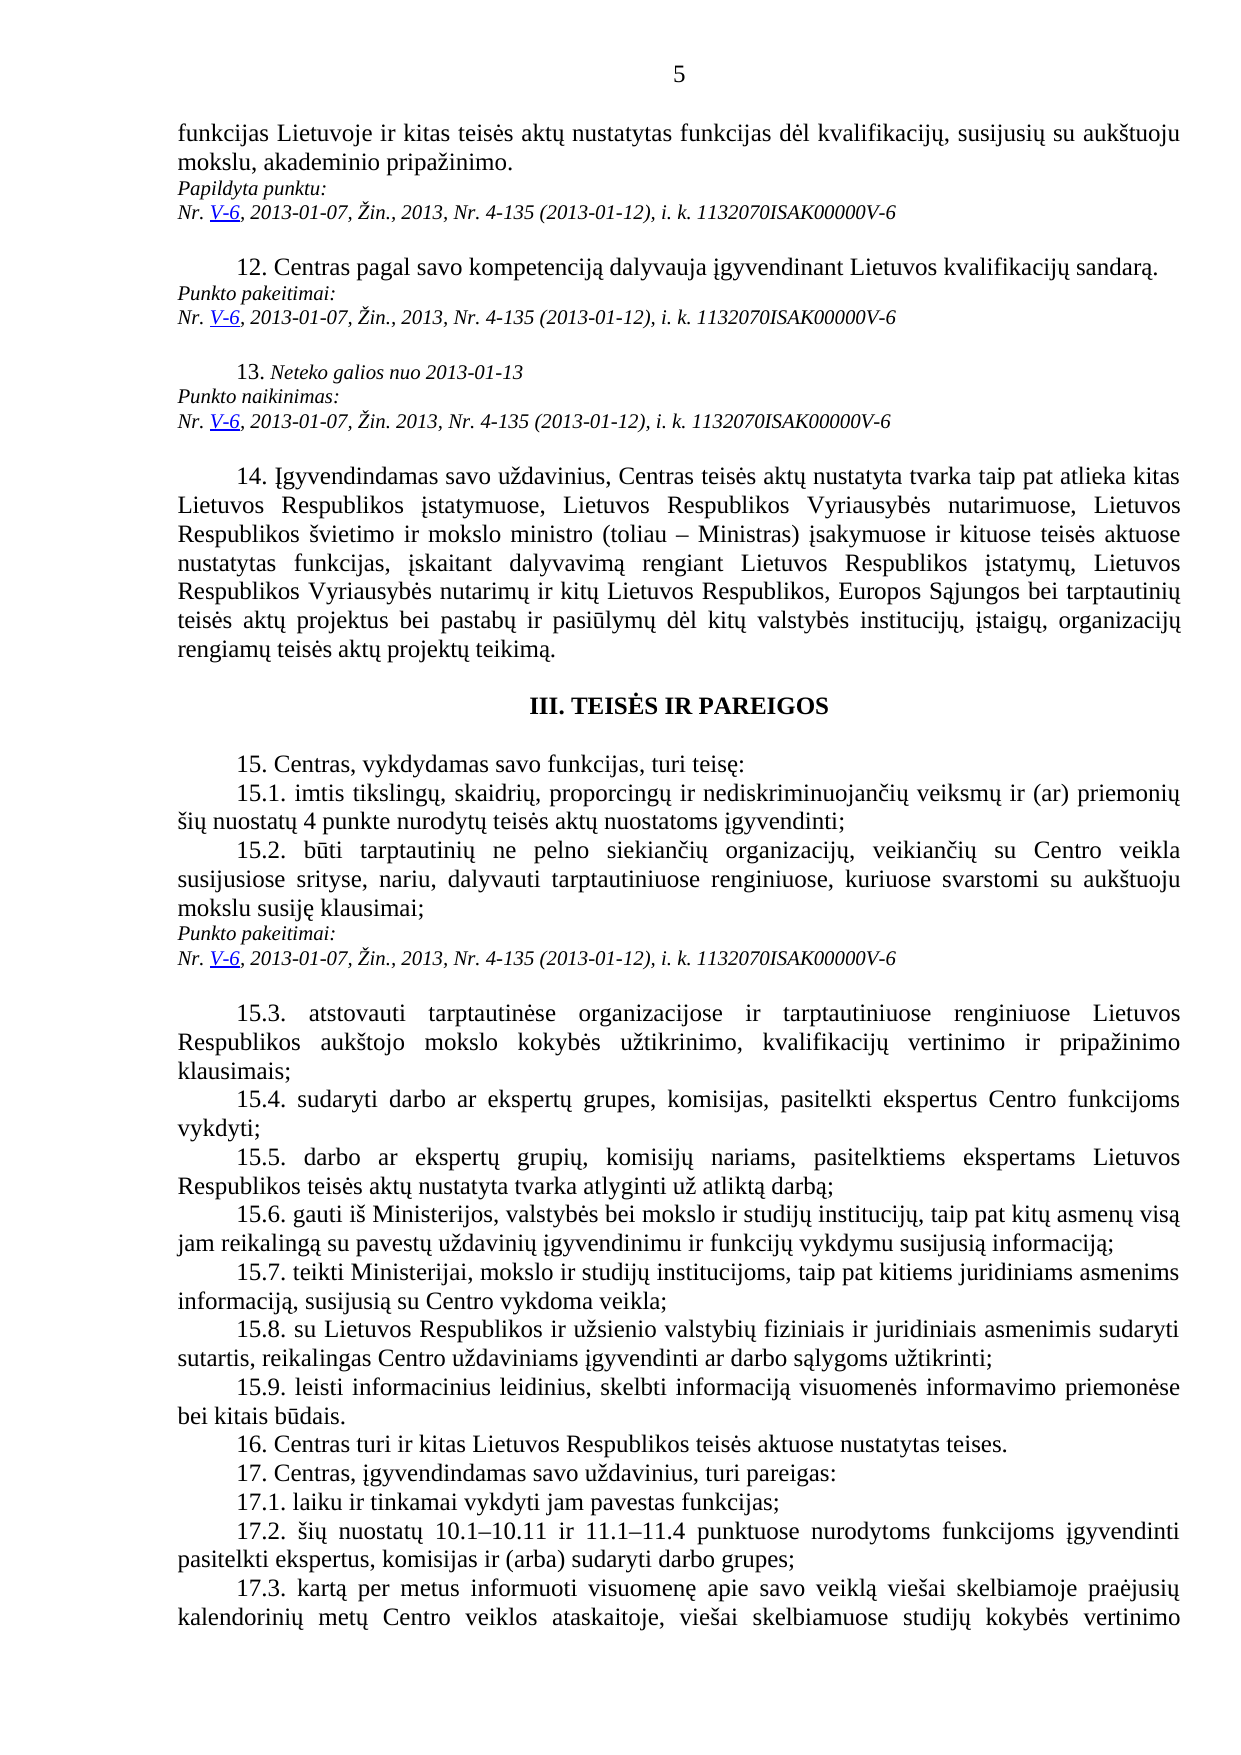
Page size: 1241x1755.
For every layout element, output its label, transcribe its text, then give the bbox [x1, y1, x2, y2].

text 14. Įgyvendindamas savo uždavinius, Centras teisės aktų nustatyta tvarka taip pat atlieka kitas Lietuvos Respublikos įstatymuose, Lietuvos Respublikos Vyriausybės nutarimuose, Lietuvos Respublikos švietimo ir mokslo ministro (toliau – Ministras) įsakymuose ir kituose teisės aktuose nustatytas funkcijas, įskaitant dalyvavimą rengiant Lietuvos Respublikos įstatymų, Lietuvos Respublikos Vyriausybės nutarimų ir kitų Lietuvos Respublikos, Europos Sąjungos bei tarptautinių teisės aktų projektus bei pastabų ir pasiūlymų dėl kitų valstybės institucijų, įstaigų, organizacijų rengiamų teisės aktų projektų teikimą. [177, 461, 1181, 663]
text 15.1. imtis tikslingų, skaidrių, proporcingų ir nediskriminuojančių veiksmų ir (ar) priemonių šių nuostatų 4 punkte nurodytų teisės aktų nuostatoms įgyvendinti; [177, 778, 1181, 835]
text Punkto pakeitimai: [177, 281, 1181, 305]
text Nr. V-6, 2013-01-07, Žin., 2013, Nr. 4-135 (2013-01-12), i. k. 1132070ISAK00000V-6 [177, 945, 1181, 969]
text 17.1. laiku ir tinkamai vykdyti jam pavestas funkcijas; [177, 1487, 1181, 1516]
text III. TEISĖS IR PAREIGOS [177, 691, 1181, 720]
text 17.3. kartą per metus informuoti visuomenę apie savo veiklą viešai skelbiamoje praėjusių kalendorinių metų Centro veiklos ataskaitoje, viešai skelbiamuose studijų kokybės vertinimo [177, 1573, 1181, 1631]
text 15.3. atstovauti tarptautinėse organizacijose ir tarptautiniuose renginiuose Lietuvos Respublikos aukštojo mokslo kokybės užtikrinimo, kvalifikacijų vertinimo ir pripažinimo klausimais; [177, 998, 1181, 1084]
text 17.2. šių nuostatų 10.1–10.11 ir 11.1–11.4 punktuose nurodytoms funkcijoms įgyvendinti pasitelkti ekspertus, komisijas ir (arba) sudaryti darbo grupes; [177, 1516, 1181, 1573]
text Nr. V-6, 2013-01-07, Žin., 2013, Nr. 4-135 (2013-01-12), i. k. 1132070ISAK00000V-6 [177, 200, 1181, 224]
text funkcijas Lietuvoje ir kitas teisės aktų nustatytas funkcijas dėl kvalifikacijų, susijusių su aukštuoju mokslu, akademinio pripažinimo. [177, 118, 1181, 176]
text 15.8. su Lietuvos Respublikos ir užsienio valstybių fiziniais ir juridiniais asmenimis sudaryti sutartis, reikalingas Centro uždaviniams įgyvendinti ar darbo sąlygoms užtikrinti; [177, 1314, 1181, 1372]
text 15.7. teikti Ministerijai, mokslo ir studijų institucijoms, taip pat kitiems juridiniams asmenims informaciją, susijusią su Centro vykdoma veikla; [177, 1257, 1181, 1314]
text 17. Centras, įgyvendindamas savo uždavinius, turi pareigas: [177, 1458, 1181, 1487]
text 15. Centras, vykdydamas savo funkcijas, turi teisę: [177, 749, 1181, 778]
text 13. Neteko galios nuo 2013-01-13 [177, 358, 1181, 384]
text Nr. V-6, 2013-01-07, Žin., 2013, Nr. 4-135 (2013-01-12), i. k. 1132070ISAK00000V-6 [177, 305, 1181, 329]
text 16. Centras turi ir kitas Lietuvos Respublikos teisės aktuose nustatytas teises. [177, 1429, 1181, 1458]
text Nr. V-6, 2013-01-07, Žin. 2013, Nr. 4-135 (2013-01-12), i. k. 1132070ISAK00000V-6 [177, 408, 1181, 433]
text 15.4. sudaryti darbo ar ekspertų grupes, komisijas, pasitelkti ekspertus Centro funkcijoms vykdyti; [177, 1084, 1181, 1142]
text Punkto pakeitimai: [177, 921, 1181, 945]
text 15.9. leisti informacinius leidinius, skelbti informaciją visuomenės informavimo priemonėse bei kitais būdais. [177, 1372, 1181, 1429]
text 15.6. gauti iš Ministerijos, valstybės bei mokslo ir studijų institucijų, taip pat kitų asmenų visą jam reikalingą su pavestų uždavinių įgyvendinimu ir funkcijų vykdymu susijusią informaciją; [177, 1199, 1181, 1257]
text Papildyta punktu: [177, 176, 1181, 200]
text 15.2. būti tarptautinių ne pelno siekiančių organizacijų, veikiančių su Centro veikla susijusiose srityse, nariu, dalyvauti tarptautiniuose renginiuose, kuriuose svarstomi su aukštuoju mokslu susiję klausimai; [177, 835, 1181, 921]
text Punkto naikinimas: [177, 384, 1181, 408]
text 12. Centras pagal savo kompetenciją dalyvauja įgyvendinant Lietuvos kvalifikacijų sandarą. [177, 252, 1181, 281]
text 15.5. darbo ar ekspertų grupių, komisijų nariams, pasitelktiems ekspertams Lietuvos Respublikos teisės aktų nustatyta tvarka atlyginti už atliktą darbą; [177, 1142, 1181, 1199]
